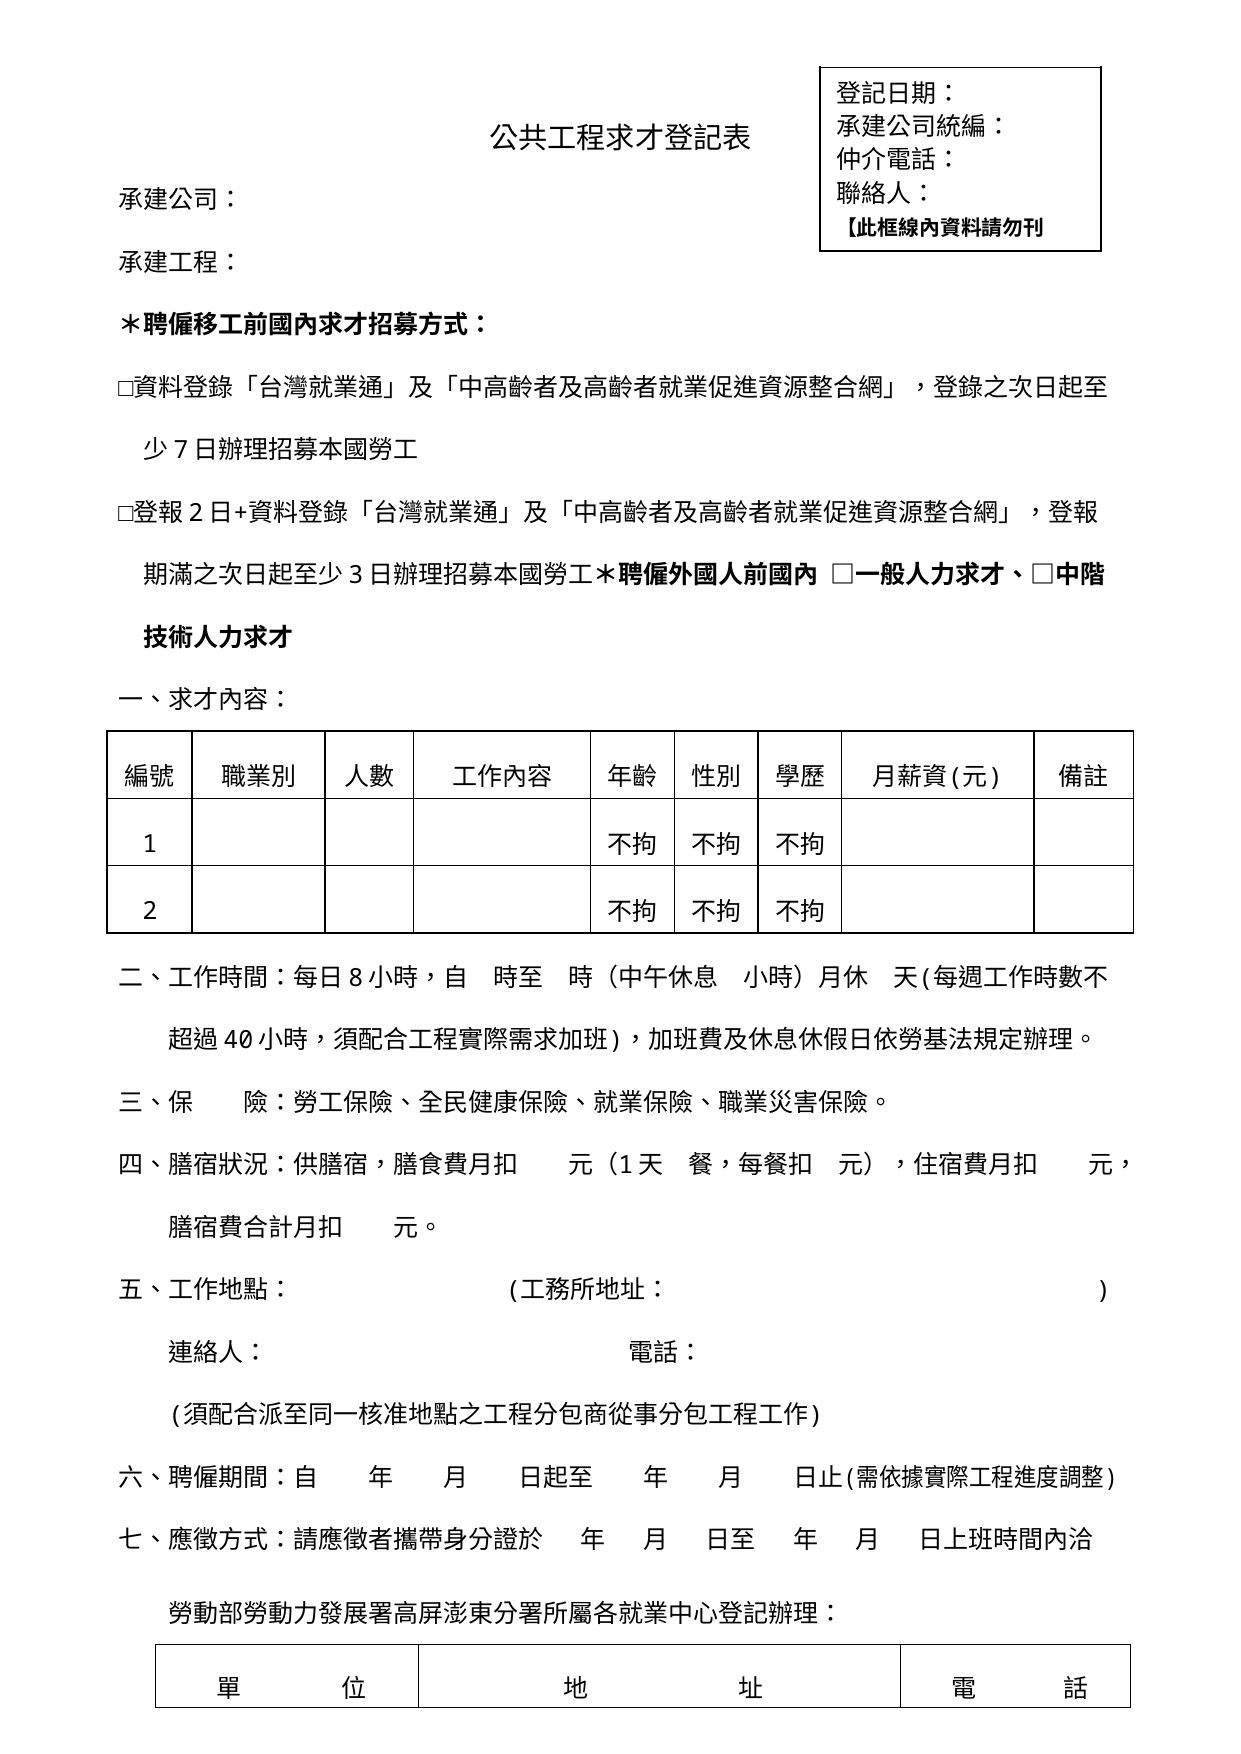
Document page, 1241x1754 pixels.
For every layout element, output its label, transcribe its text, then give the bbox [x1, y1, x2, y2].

table_header 學歷 [759, 732, 841, 797]
table_cell [193, 799, 324, 865]
table_cell 不拘 [675, 866, 757, 932]
text [1102, 156, 1122, 219]
table_header 工作內容 [414, 732, 590, 797]
text □資料登錄「台灣就業通」及「中高齡者及高齡者就業促進資源整合網」，登錄之次日起至少7日辦理招募本國勞工 [118, 344, 1122, 469]
text 【此框線內資料請勿刊登】 [836, 209, 1085, 243]
table_header 月薪資(元) [842, 732, 1033, 797]
table_header 電 話 [901, 1645, 1130, 1707]
table_cell 不拘 [759, 799, 841, 865]
table_cell 不拘 [675, 799, 757, 865]
table_cell 2 [108, 866, 191, 932]
text 登記日期： [836, 75, 1085, 109]
text 三、保 險：勞工保險、全民健康保險、就業保險、職業災害保險。 [118, 1059, 1122, 1121]
table_header 年齡 [591, 732, 674, 797]
text 一、求才內容： [118, 656, 1122, 719]
text 二、工作時間：每日8小時，自 時至 時（中午休息 小時）月休 天(每週工作時數不超過40小時，須配合工程實際需求加班)，加班費及休息休假日依勞基法規定辦理。 [118, 934, 1122, 1059]
table_header 編號 [108, 732, 191, 797]
text 承建公司： [118, 156, 819, 219]
table_header 職業別 [193, 732, 324, 797]
table_cell 不拘 [591, 799, 674, 865]
table_cell 不拘 [591, 866, 674, 932]
text 七、應徵方式：請應徵者攜帶身分證於 年 月 日至 年 月 日上班時間內洽 [118, 1496, 1122, 1559]
text 承建公司統編： [836, 109, 1085, 142]
table_header 人數 [326, 732, 413, 797]
text 公共工程求才登記表 [118, 94, 819, 156]
table_cell 不拘 [759, 866, 841, 932]
table_header 單 位 [156, 1645, 418, 1707]
text 連絡人： 電話： [168, 1309, 1122, 1371]
text 六、聘僱期間：自 年 月 日起至 年 月 日止(需依據實際工程進度調整) [118, 1434, 1122, 1496]
table_cell [842, 799, 1033, 865]
table_cell [414, 799, 590, 865]
text 四、膳宿狀況：供膳宿，膳食費月扣 元（1天 餐，每餐扣 元），住宿費月扣 元，膳宿費合計月扣 元。 [118, 1121, 1122, 1246]
table_cell [326, 866, 413, 932]
table_cell [842, 866, 1033, 932]
text [821, 68, 1100, 250]
text 仲介電話： [836, 142, 1085, 175]
text 五、工作地點： (工務所地址： ) [118, 1246, 1122, 1309]
table_cell [1035, 866, 1133, 932]
table_cell 1 [108, 799, 191, 865]
table_header 備註 [1035, 732, 1133, 797]
table_cell [193, 866, 324, 932]
text 勞動部勞動力發展署高屏澎東分署所屬各就業中心登記辦理： [168, 1570, 1122, 1632]
text □登報2日+資料登錄「台灣就業通」及「中高齡者及高齡者就業促進資源整合網」，登報期滿之次日起至少3日辦理招募本國勞工＊聘僱外國人前國內 □一般人力求才、□中階技術人力求才 [118, 469, 1122, 656]
text [1102, 94, 1122, 156]
table_cell [326, 799, 413, 865]
table_cell [414, 866, 590, 932]
text ＊聘僱移工前國內求才招募方式： [118, 281, 1122, 344]
table_cell [1035, 799, 1133, 865]
text (須配合派至同一核准地點之工程分包商從事分包工程工作) [168, 1371, 1122, 1434]
table_header 性別 [675, 732, 757, 797]
table_header 地 址 [419, 1645, 900, 1707]
text 承建工程： [118, 219, 1122, 281]
text 聯絡人： [836, 175, 1085, 209]
